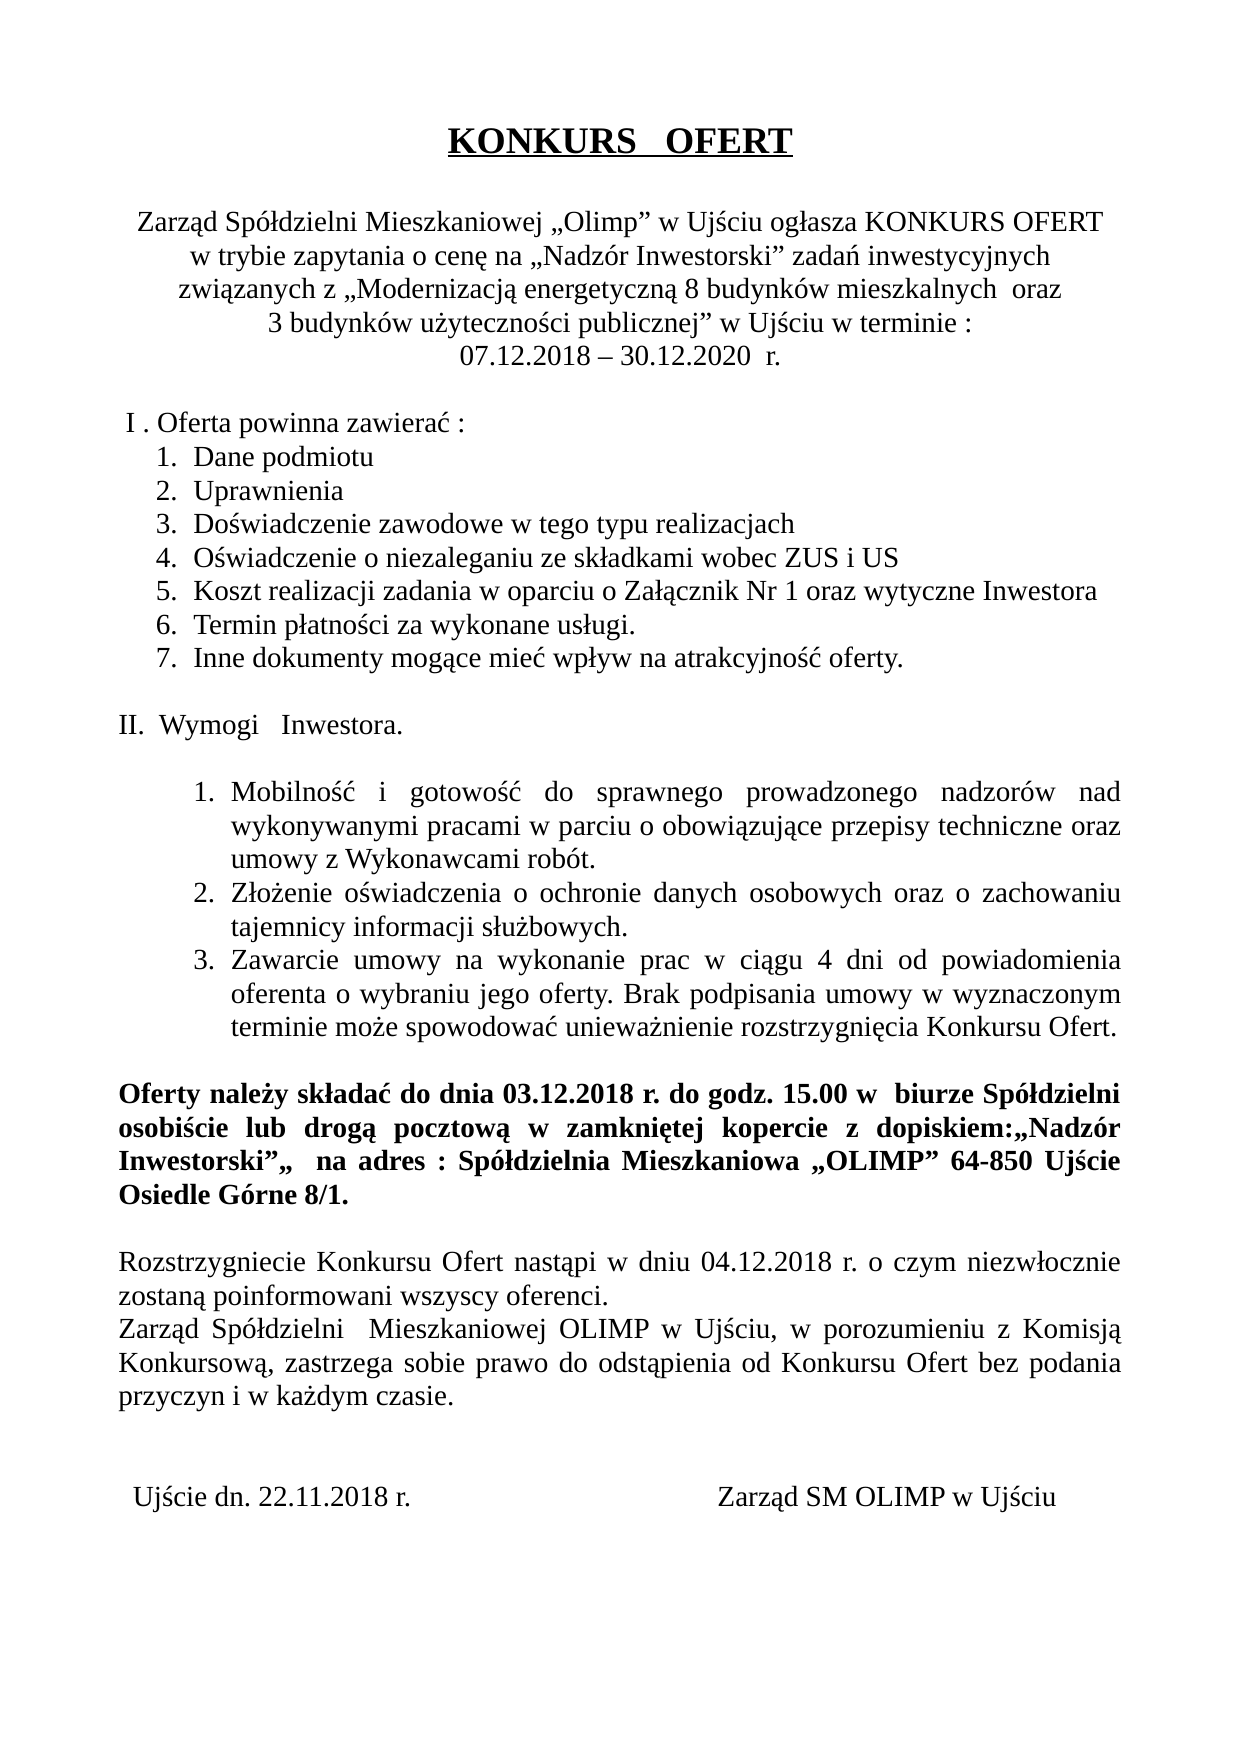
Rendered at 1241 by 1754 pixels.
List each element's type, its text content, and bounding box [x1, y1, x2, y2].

text Zarząd Spółdzielni Mieszkaniowej „Olimp” w Ujściu ogłasza KONKURS OFERT w trybie zapytania o cenę na „Nadzór Inwestorski” zadań inwestycyjnych związanych z „Modernizacją energetyczną 8 budynków mieszkalnych oraz 3 budynków użyteczności publicznej” w Ujściu w terminie : 07.12.2018 – 30.12.2020 r. [118, 204, 1122, 372]
list Uprawnienia [156, 473, 1122, 506]
list Termin płatności za wykonane usługi. [156, 607, 1122, 640]
list Oświadczenie o niezaleganiu ze składkami wobec ZUS i US [156, 540, 1122, 573]
list Koszt realizacji zadania w oparciu o Załącznik Nr 1 oraz wytyczne Inwestora [156, 573, 1122, 607]
list Mobilność i gotowość do sprawnego prowadzonego nadzorów nad wykonywanymi pracami w parciu o obowiązujące przepisy techniczne oraz umowy z Wykonawcami robót. [193, 774, 1122, 875]
text II. Wymogi Inwestora. [118, 707, 1122, 741]
text Ujście dn. 22.11.2018 r. Zarząd SM OLIMP w Ujściu [118, 1479, 1122, 1512]
list Oferty należy składać do dnia 03.12.2018 r. do godz. 15.00 w biurze Spółdzielni osobiście lub drogą pocztową w zamkniętej kopercie z dopiskiem:„Nadzór Inwestorski”„ na adres : Spółdzielnia Mieszkaniowa „OLIMP” 64-850 Ujście Osiedle Górne 8/1. [117, 1076, 1122, 1211]
list Doświadczenie zawodowe w tego typu realizacjach [156, 506, 1122, 540]
list Inne dokumenty mogące mieć wpływ na atrakcyjność oferty. [156, 640, 1122, 674]
list Zawarcie umowy na wykonanie prac w ciągu 4 dni od powiadomienia oferenta o wybraniu jego oferty. Brak podpisania umowy w wyznaczonym terminie może spowodować unieważnienie rozstrzygnięcia Konkursu Ofert. [193, 942, 1122, 1043]
text I . Oferta powinna zawierać : [118, 406, 1122, 439]
text KONKURS OFERT [118, 118, 1122, 161]
text Zarząd Spółdzielni Mieszkaniowej OLIMP w Ujściu, w porozumieniu z Komisją Konkursową, zastrzega sobie prawo do odstąpienia od Konkursu Ofert bez podania przyczyn i w każdym czasie. [118, 1311, 1122, 1412]
list Złożenie oświadczenia o ochronie danych osobowych oraz o zachowaniu tajemnicy informacji służbowych. [193, 875, 1122, 942]
list Dane podmiotu [156, 439, 1122, 473]
text Rozstrzygniecie Konkursu Ofert nastąpi w dniu 04.12.2018 r. o czym niezwłocznie zostaną poinformowani wszyscy oferenci. [118, 1244, 1122, 1311]
